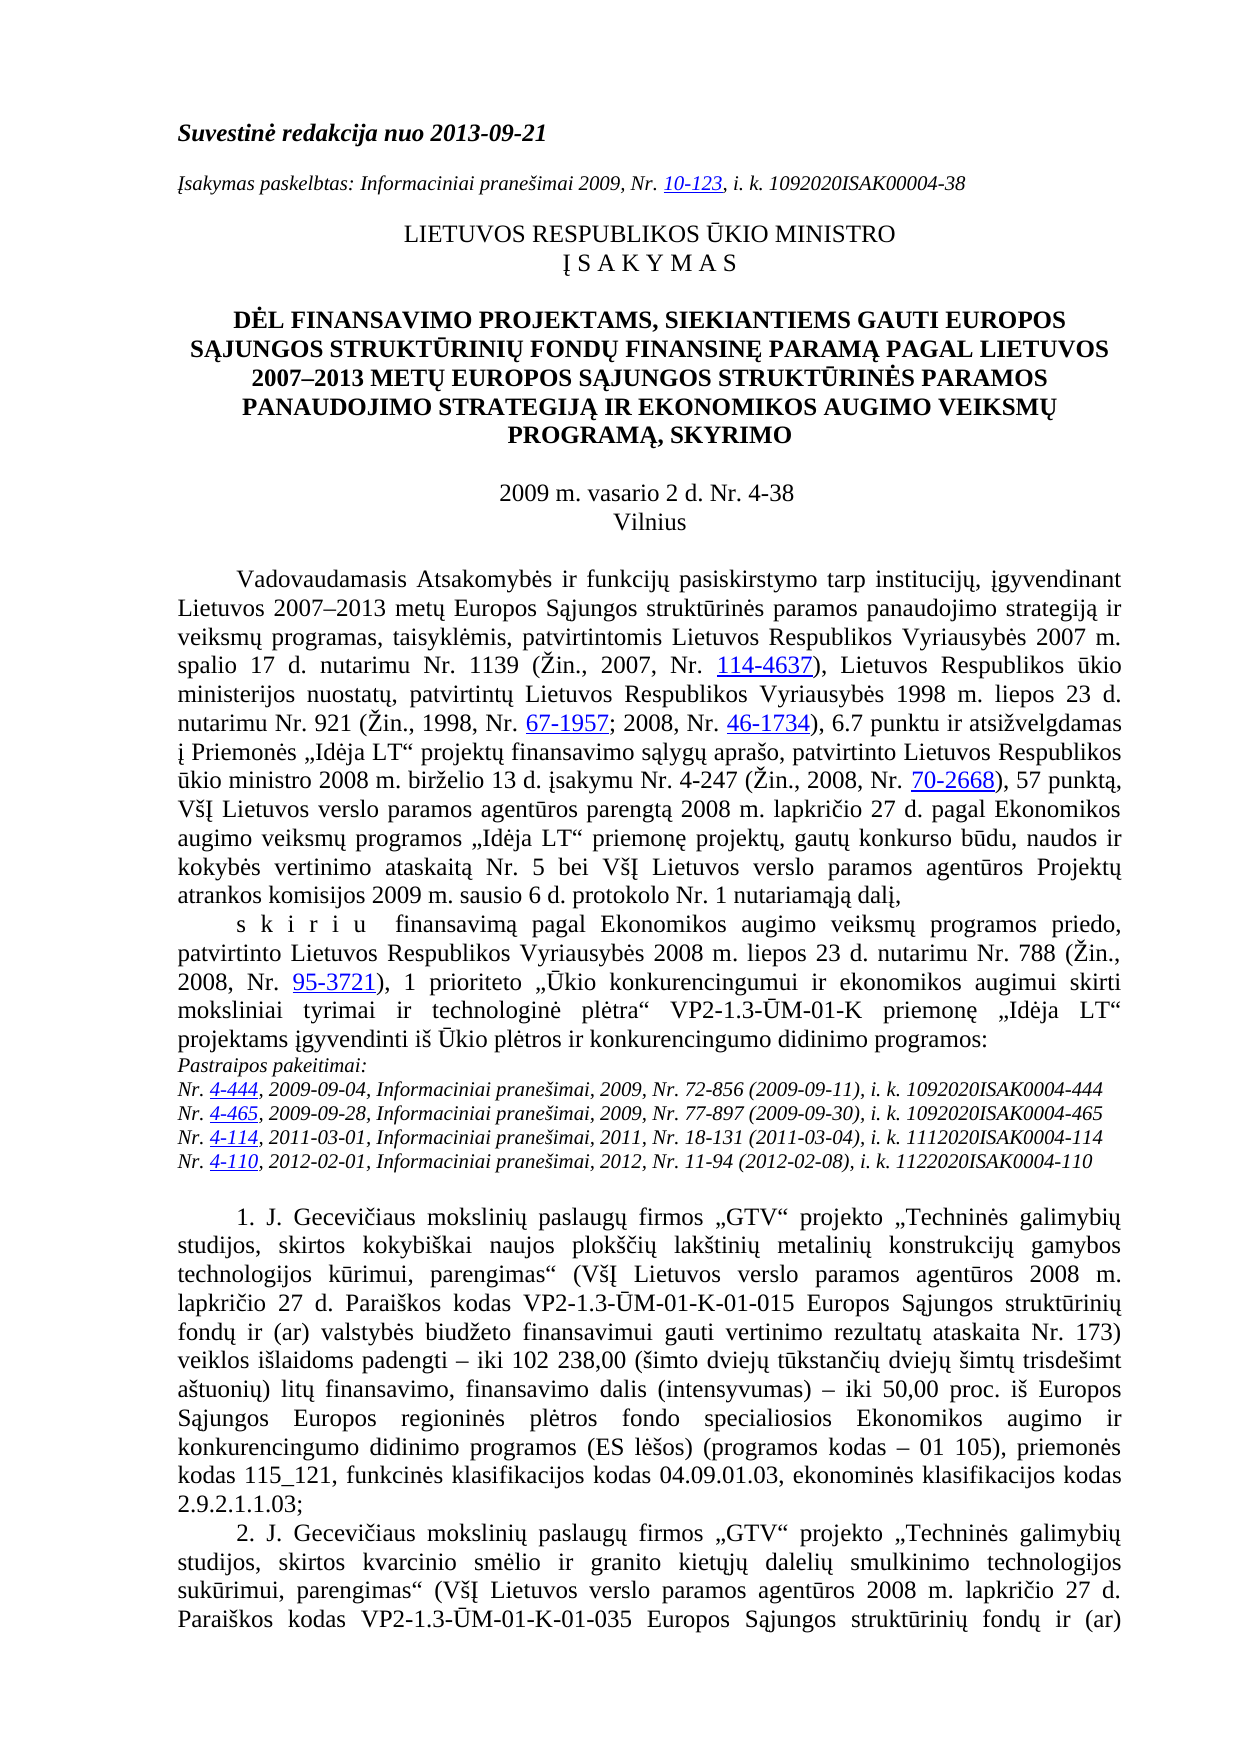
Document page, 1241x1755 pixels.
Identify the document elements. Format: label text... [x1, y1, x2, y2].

text DĖL FINANSAVIMO PROJEKTAMS, SIEKIANTIEMS GAUTI EUROPOS SĄJUNGOS STRUKTŪRINIŲ FONDŲ FINANSINĘ PARAMĄ PAGAL LIETUVOS 2007–2013 METŲ EUROPOS SĄJUNGOS STRUKTŪRINĖS PARAMOS PANAUDOJIMO STRATEGIJĄ IR EKONOMIKOS AUGIMO VEIKSMŲ PROGRAMĄ, SKYRIMO [177, 305, 1122, 449]
text Vilnius [177, 507, 1122, 535]
text 1. J. Gecevičiaus mokslinių paslaugų firmos „GTV“ projekto „Techninės galimybių studijos, skirtos kokybiškai naujos plokščių lakštinių metalinių konstrukcijų gamybos technologijos kūrimui, parengimas“ (VšĮ Lietuvos verslo paramos agentūros 2008 m. lapkričio 27 d. Paraiškos kodas VP2-1.3-ŪM-01-K-01-015 Europos Sąjungos struktūrinių fondų ir (ar) valstybės biudžeto finansavimui gauti vertinimo rezultatų ataskaita Nr. 173) veiklos išlaidoms padengti – iki 102 238,00 (šimto dviejų tūkstančių dviejų šimtų trisdešimt aštuonių) litų finansavimo, finansavimo dalis (intensyvumas) – iki 50,00 proc. iš Europos Sąjungos Europos regioninės plėtros fondo specialiosios Ekonomikos augimo ir konkurencingumo didinimo programos (ES lėšos) (programos kodas – 01 105), priemonės kodas 115_121, funkcinės klasifikacijos kodas 04.09.01.03, ekonominės klasifikacijos kodas 2.9.2.1.1.03; [177, 1202, 1122, 1518]
text Nr. 4-114, 2011-03-01, Informaciniai pranešimai, 2011, Nr. 18-131 (2011-03-04), i. k. 1112020ISAK0004-114 [177, 1125, 1122, 1149]
text Nr. 4-465, 2009-09-28, Informaciniai pranešimai, 2009, Nr. 77-897 (2009-09-30), i. k. 1092020ISAK0004-465 [177, 1101, 1122, 1125]
text Pastraipos pakeitimai: [177, 1053, 1122, 1077]
text ĮSAKYMAS [177, 248, 1122, 277]
text 2. J. Gecevičiaus mokslinių paslaugų firmos „GTV“ projekto „Techninės galimybių studijos, skirtos kvarcinio smėlio ir granito kietųjų dalelių smulkinimo technologijos sukūrimui, parengimas“ (VšĮ Lietuvos verslo paramos agentūros 2008 m. lapkričio 27 d. Paraiškos kodas VP2-1.3-ŪM-01-K-01-035 Europos Sąjungos struktūrinių fondų ir (ar) [177, 1518, 1122, 1633]
text s k i r i u finansavimą pagal Ekonomikos augimo veiksmų programos priedo, patvirtinto Lietuvos Respublikos Vyriausybės 2008 m. liepos 23 d. nutarimu Nr. 788 (Žin., 2008, Nr. 95-3721), 1 prioriteto „Ūkio konkurencingumui ir ekonomikos augimui skirti moksliniai tyrimai ir technologinė plėtra“ VP2-1.3-ŪM-01-K priemonę „Idėja LT“ projektams įgyvendinti iš Ūkio plėtros ir konkurencingumo didinimo programos: [177, 909, 1122, 1053]
text Nr. 4-110, 2012-02-01, Informaciniai pranešimai, 2012, Nr. 11-94 (2012-02-08), i. k. 1122020ISAK0004-110 [177, 1149, 1122, 1173]
text Nr. 4-444, 2009-09-04, Informaciniai pranešimai, 2009, Nr. 72-856 (2009-09-11), i. k. 1092020ISAK0004-444 [177, 1077, 1122, 1101]
text LIETUVOS RESPUBLIKOS ŪKIO MINISTRO [177, 219, 1122, 248]
text Suvestinė redakcija nuo 2013-09-21 [177, 118, 1122, 147]
text 2009 m. vasario 2 d. Nr. 4-38 [177, 478, 1122, 507]
text Įsakymas paskelbtas: Informaciniai pranešimai 2009, Nr. 10-123, i. k. 1092020ISAK00004-38 [177, 171, 1122, 195]
text Vadovaudamasis Atsakomybės ir funkcijų pasiskirstymo tarp institucijų, įgyvendinant Lietuvos 2007–2013 metų Europos Sąjungos struktūrinės paramos panaudojimo strategiją ir veiksmų programas, taisyklėmis, patvirtintomis Lietuvos Respublikos Vyriausybės 2007 m. spalio 17 d. nutarimu Nr. 1139 (Žin., 2007, Nr. 114-4637), Lietuvos Respublikos ūkio ministerijos nuostatų, patvirtintų Lietuvos Respublikos Vyriausybės 1998 m. liepos 23 d. nutarimu Nr. 921 (Žin., 1998, Nr. 67-1957; 2008, Nr. 46-1734), 6.7 punktu ir atsižvelgdamas į Priemonės „Idėja LT“ projektų finansavimo sąlygų aprašo, patvirtinto Lietuvos Respublikos ūkio ministro 2008 m. birželio 13 d. įsakymu Nr. 4-247 (Žin., 2008, Nr. 70-2668), 57 punktą, VšĮ Lietuvos verslo paramos agentūros parengtą 2008 m. lapkričio 27 d. pagal Ekonomikos augimo veiksmų programos „Idėja LT“ priemonę projektų, gautų konkurso būdu, naudos ir kokybės vertinimo ataskaitą Nr. 5 bei VšĮ Lietuvos verslo paramos agentūros Projektų atrankos komisijos 2009 m. sausio 6 d. protokolo Nr. 1 nutariamąją dalį, [177, 564, 1122, 909]
